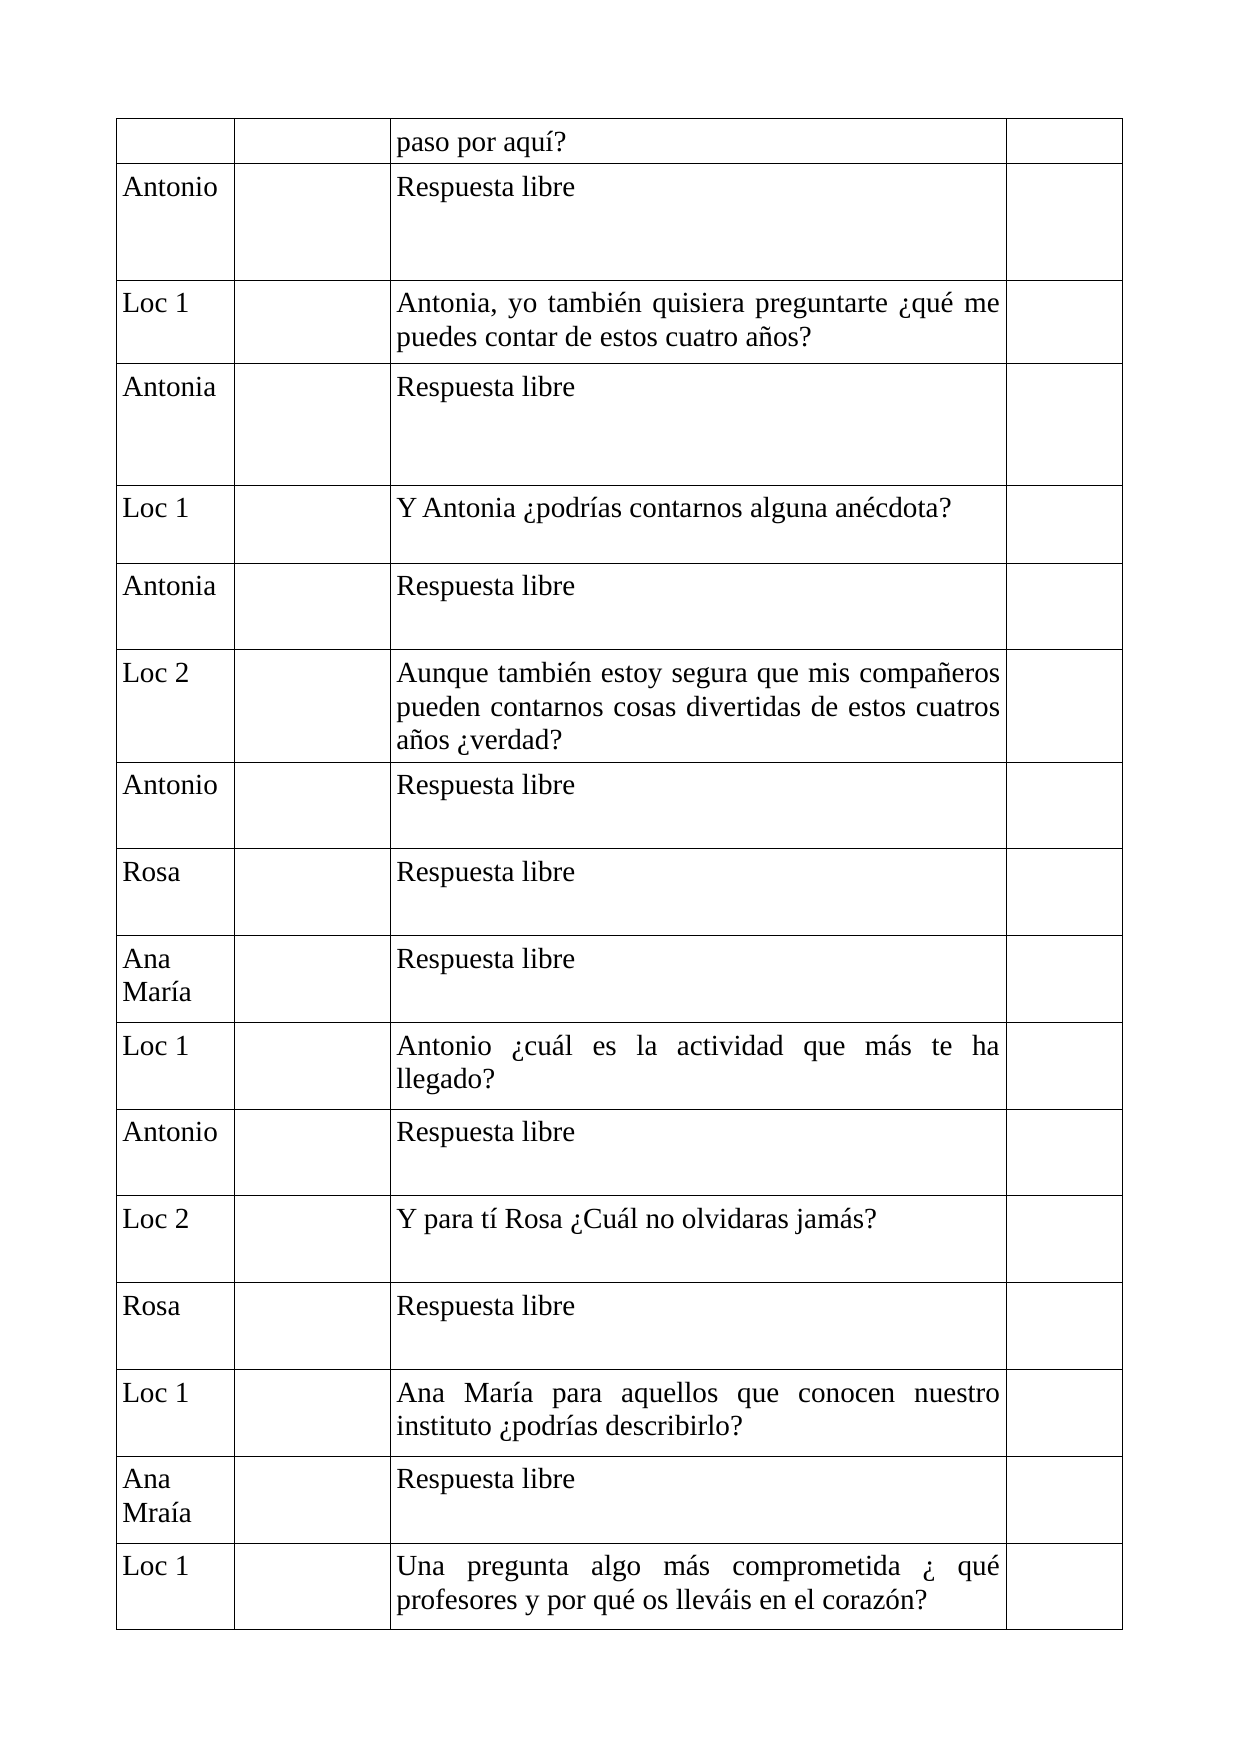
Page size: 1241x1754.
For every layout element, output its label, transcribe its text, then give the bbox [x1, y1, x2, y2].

table_cell [1007, 1110, 1122, 1195]
table_cell Respuesta libre [391, 1110, 1006, 1195]
table_cell Respuesta libre [391, 1283, 1006, 1369]
table_cell [1007, 1023, 1122, 1109]
table_cell Respuesta libre [391, 936, 1006, 1022]
table_cell [1007, 763, 1122, 848]
table_cell [1007, 364, 1122, 484]
table_cell [1007, 1544, 1122, 1629]
table_cell [1007, 119, 1122, 163]
table_cell Loc 1 [117, 281, 234, 363]
table_cell Respuesta libre [391, 1457, 1006, 1542]
table_cell Rosa [117, 849, 234, 935]
table_cell [1007, 849, 1122, 935]
table_cell Loc 1 [117, 1370, 234, 1456]
table_cell Antonio ¿cuál es la actividad que más te ha llegado? [391, 1023, 1006, 1109]
table_cell Antonia [117, 364, 234, 484]
table_cell Loc 1 [117, 1544, 234, 1629]
table_cell paso por aquí? [391, 119, 1006, 163]
table_cell [1007, 936, 1122, 1022]
table_cell [235, 1370, 390, 1456]
table_cell [1007, 650, 1122, 762]
table_cell [235, 1196, 390, 1282]
table_cell [1007, 164, 1122, 279]
table_cell [235, 119, 390, 163]
table_cell [235, 1110, 390, 1195]
table_cell Rosa [117, 1283, 234, 1369]
table_cell [235, 486, 390, 563]
table_cell Ana María [117, 936, 234, 1022]
table_cell [235, 1457, 390, 1542]
table_cell Antonia, yo también quisiera preguntarte ¿qué me puedes contar de estos cuatro años? [391, 281, 1006, 363]
table_cell Antonio [117, 1110, 234, 1195]
table_cell [235, 1283, 390, 1369]
table_cell Loc 1 [117, 486, 234, 563]
table_cell [1007, 486, 1122, 563]
table_cell Loc 1 [117, 1023, 234, 1109]
table_cell Respuesta libre [391, 364, 1006, 484]
table_cell Loc 2 [117, 650, 234, 762]
table_cell Ana Mraía [117, 1457, 234, 1542]
table_cell Antonio [117, 164, 234, 279]
table_cell [1007, 1283, 1122, 1369]
table_cell Y para tí Rosa ¿Cuál no olvidaras jamás? [391, 1196, 1006, 1282]
table_cell [1007, 281, 1122, 363]
table_cell Y Antonia ¿podrías contarnos alguna anécdota? [391, 486, 1006, 563]
table_cell Ana María para aquellos que conocen nuestro instituto ¿podrías describirlo? [391, 1370, 1006, 1456]
table_cell [235, 763, 390, 848]
table_cell Antonia [117, 564, 234, 649]
table_cell [235, 936, 390, 1022]
table_cell Una pregunta algo más comprometida ¿ qué profesores y por qué os lleváis en el corazón? [391, 1544, 1006, 1629]
table_cell Respuesta libre [391, 564, 1006, 649]
table_cell [1007, 1196, 1122, 1282]
table_cell [1007, 1370, 1122, 1456]
table_cell Respuesta libre [391, 763, 1006, 848]
table_cell [235, 564, 390, 649]
table_cell [235, 1544, 390, 1629]
table_cell [1007, 1457, 1122, 1542]
table_cell Antonio [117, 763, 234, 848]
table_cell Aunque también estoy segura que mis compañeros pueden contarnos cosas divertidas de estos cuatros años ¿verdad? [391, 650, 1006, 762]
table_cell Respuesta libre [391, 849, 1006, 935]
table_cell [117, 119, 234, 163]
table_cell [235, 281, 390, 363]
table_cell Respuesta libre [391, 164, 1006, 279]
table_cell [235, 1023, 390, 1109]
table_cell [235, 164, 390, 279]
table_cell [235, 650, 390, 762]
table_cell [235, 849, 390, 935]
table_cell Loc 2 [117, 1196, 234, 1282]
table_cell [235, 364, 390, 484]
table_cell [1007, 564, 1122, 649]
